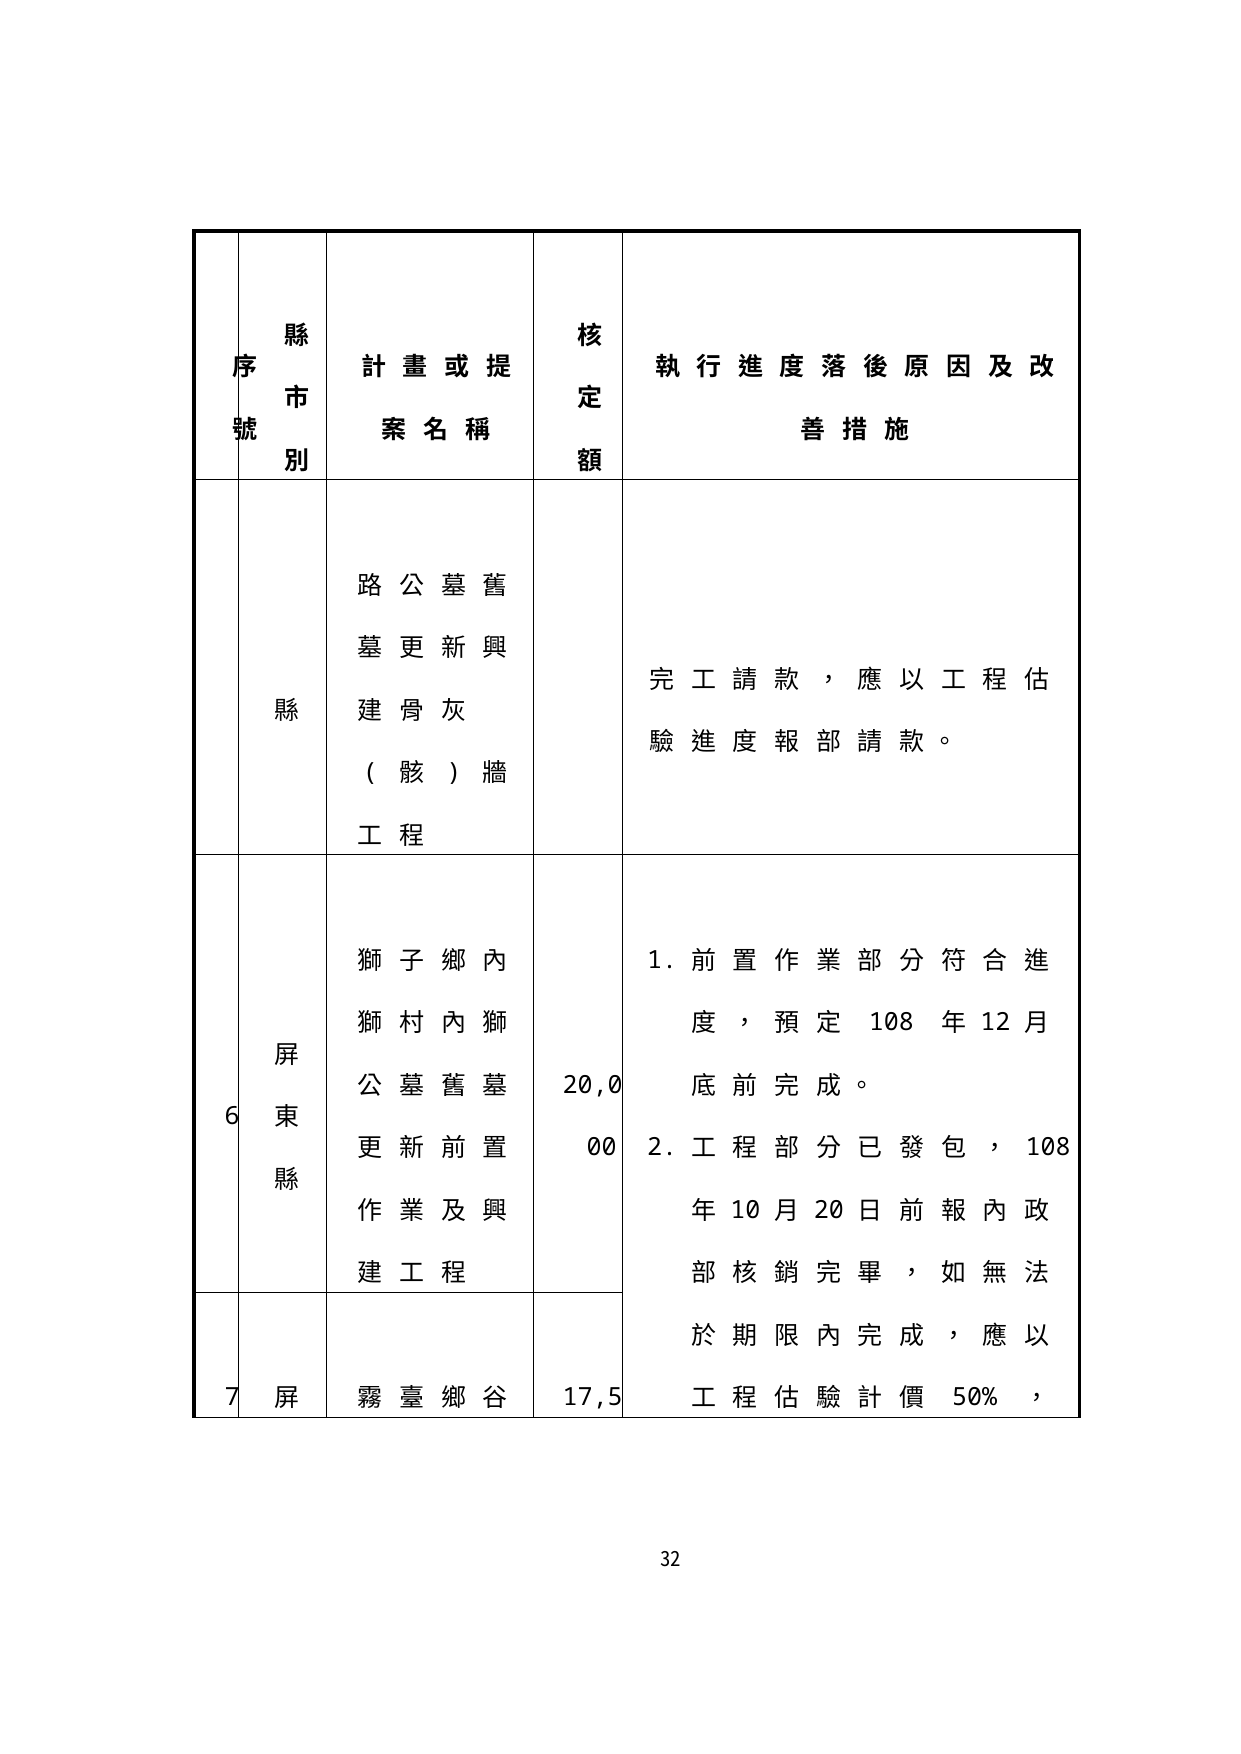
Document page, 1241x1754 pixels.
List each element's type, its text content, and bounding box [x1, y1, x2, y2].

table_cell 縣 [239, 480, 326, 854]
table_header 序號 [196, 233, 238, 479]
table_cell 完工請款，應以工程估驗進度報部請款。 [623, 480, 1078, 854]
table_cell 7 [196, 1293, 238, 1417]
table_header 縣市別 [239, 233, 326, 479]
table_header 計畫或提案名稱 [327, 233, 533, 479]
table_cell 20,000 [534, 855, 622, 1292]
table_header 核定額 [534, 233, 622, 479]
table_cell 路公墓舊墓更新興建骨灰(骸)牆工程 [327, 480, 533, 854]
table_cell 1.前置作業部分符合進度，預定108年12月底前完成。 2.工程部分已發包，108年10月20日前報內政部核銷完畢，如無法於期限內完成，應以工程估驗計價50%， [623, 855, 1078, 1417]
table_cell [196, 480, 238, 854]
table_cell 屏 [239, 1293, 326, 1417]
table_cell 17,5 [534, 1293, 622, 1417]
table_cell 屏東縣 [239, 855, 326, 1292]
table_cell 6 [196, 855, 238, 1292]
table_cell [534, 480, 622, 854]
table_cell 霧臺鄉谷 [327, 1293, 533, 1417]
table_cell 獅子鄉內獅村內獅公墓舊墓更新前置作業及興建工程 [327, 855, 533, 1292]
table_header 執行進度落後原因及改善措施 [623, 233, 1078, 479]
